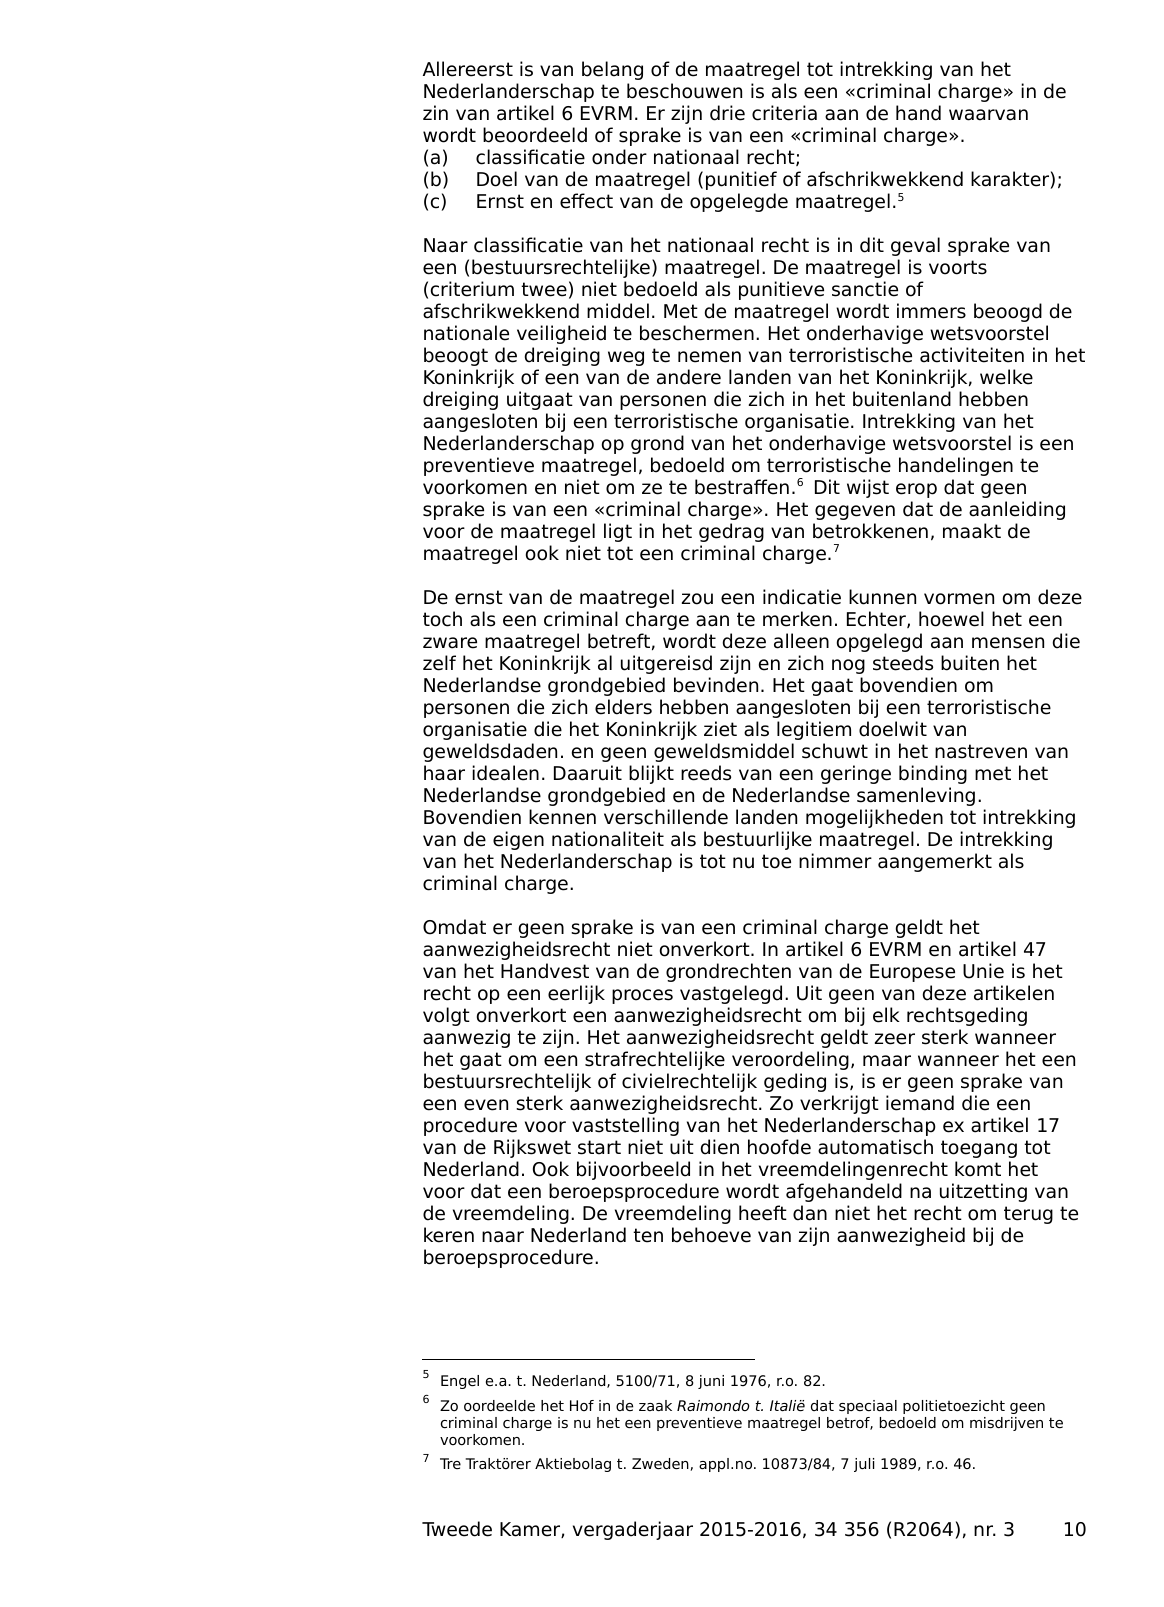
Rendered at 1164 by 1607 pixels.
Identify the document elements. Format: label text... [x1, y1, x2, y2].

text Tre Traktörer Aktiebolag t. Zweden, appl.no. 10873/84, 7 juli 1989, r.o. 46. [422, 1452, 1087, 1474]
text (b) Doel van de maatregel (punitief of afschrikwekkend karakter); [422, 169, 1087, 191]
text De ernst van de maatregel zou een indicatie kunnen vormen om deze toch als een criminal charge aan te merken. Echter, hoewel het een zware maatregel betreft, wordt deze alleen opgelegd aan mensen die zelf het Koninkrijk al uitgereisd zijn en zich nog steeds buiten het Nederlandse grondgebied bevinden. Het gaat bovendien om personen die zich elders hebben aangesloten bij een terroristische organisatie die het Koninkrijk ziet als legitiem doelwit van geweldsdaden. en geen geweldsmiddel schuwt in het nastreven van haar idealen. Daaruit blijkt reeds van een geringe binding met het Nederlandse grondgebied en de Nederlandse samenleving. Bovendien kennen verschillende landen mogelijkheden tot intrekking van de eigen nationaliteit als bestuurlijke maatregel. De intrekking van het Nederlanderschap is tot nu toe nimmer aangemerkt als criminal charge. [422, 587, 1087, 895]
text Zo oordeelde het Hof in de zaak Raimondo t. Italië dat speciaal politietoezicht geen criminal charge is nu het een preventieve maatregel betrof, bedoeld om misdrijven te voorkomen. [422, 1393, 1087, 1449]
text Allereerst is van belang of de maatregel tot intrekking van het Nederlanderschap te beschouwen is als een «criminal charge» in de zin van artikel 6 EVRM. Er zijn drie criteria aan de hand waarvan wordt beoordeeld of sprake is van een «criminal charge». [422, 59, 1087, 147]
text Engel e.a. t. Nederland, 5100/71, 8 juni 1976, r.o. 82. [422, 1368, 1087, 1391]
text (a) classificatie onder nationaal recht; [422, 147, 1087, 169]
text Naar classificatie van het nationaal recht is in dit geval sprake van een (bestuursrechtelijke) maatregel. De maatregel is voorts (criterium twee) niet bedoeld als punitieve sanctie of afschrikwekkend middel. Met de maatregel wordt immers beoogd de nationale veiligheid te beschermen. Het onderhavige wetsvoorstel beoogt de dreiging weg te nemen van terroristische activiteiten in het Koninkrijk of een van de andere landen van het Koninkrijk, welke dreiging uitgaat van personen die zich in het buitenland hebben aangesloten bij een terroristische organisatie. Intrekking van het Nederlanderschap op grond van het onderhavige wetsvoorstel is een preventieve maatregel, bedoeld om terroristische handelingen te voorkomen en niet om ze te bestraffen. Dit wijst erop dat geen sprake is van een «criminal charge». Het gegeven dat de aanleiding voor de maatregel ligt in het gedrag van betrokkenen, maakt de maatregel ook niet tot een criminal charge. [422, 235, 1087, 565]
text Omdat er geen sprake is van een criminal charge geldt het aanwezigheidsrecht niet onverkort. In artikel 6 EVRM en artikel 47 van het Handvest van de grondrechten van de Europese Unie is het recht op een eerlijk proces vastgelegd. Uit geen van deze artikelen volgt onverkort een aanwezigheidsrecht om bij elk rechtsgeding aanwezig te zijn. Het aanwezigheidsrecht geldt zeer sterk wanneer het gaat om een strafrechtelijke veroordeling, maar wanneer het een bestuursrechtelijk of civielrechtelijk geding is, is er geen sprake van een even sterk aanwezigheidsrecht. Zo verkrijgt iemand die een procedure voor vaststelling van het Nederlanderschap ex artikel 17 van de Rijkswet start niet uit dien hoofde automatisch toegang tot Nederland. Ook bijvoorbeeld in het vreemdelingenrecht komt het voor dat een beroepsprocedure wordt afgehandeld na uitzetting van de vreemdeling. De vreemdeling heeft dan niet het recht om terug te keren naar Nederland ten behoeve van zijn aanwezigheid bij de beroepsprocedure. [422, 917, 1087, 1268]
text (c) Ernst en effect van de opgelegde maatregel. [422, 191, 1087, 213]
